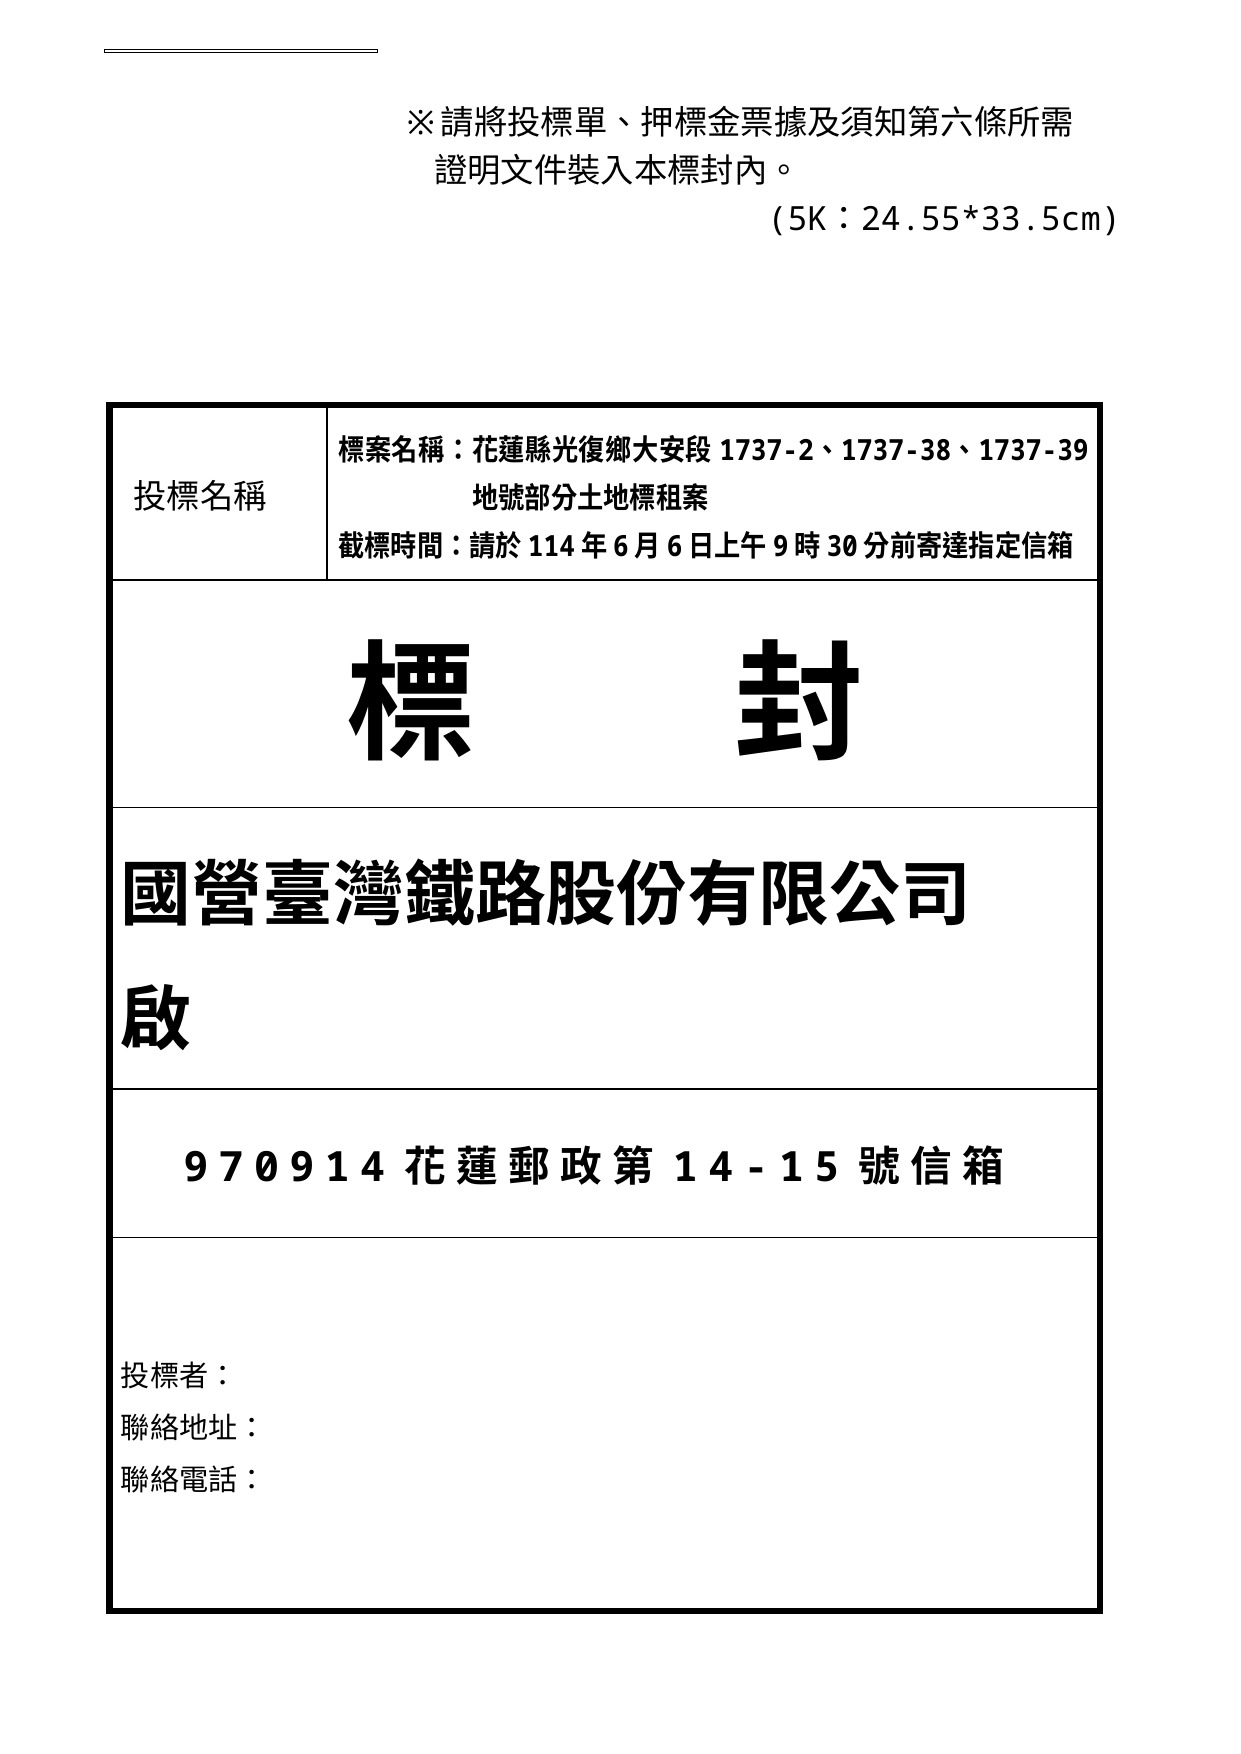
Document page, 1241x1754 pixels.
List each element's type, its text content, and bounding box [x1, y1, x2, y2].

table_cell 投標者： 聯絡地址： 聯絡電話： [113, 1238, 1097, 1608]
text ※請將投標單、押標金票據及須知第六條所需 證明文件裝入本標封內。 [401, 96, 1120, 192]
table_cell 國營臺灣鐵路股份有限公司 啟 [113, 808, 1097, 1088]
text (5K：24.55*33.5cm) [401, 192, 1120, 241]
table_cell 標 封 [113, 581, 1097, 806]
table_header 標案名稱：花蓮縣光復鄉大安段1737-2、1737-38、1737-39地號部分土地標租案 截標時間：請於114年6月6日上午9時30分前寄達指定信箱 [328, 408, 1097, 579]
table_header 投標名稱 [113, 408, 326, 579]
table_cell 970914花蓮郵政第14-15號信箱 [113, 1090, 1097, 1236]
